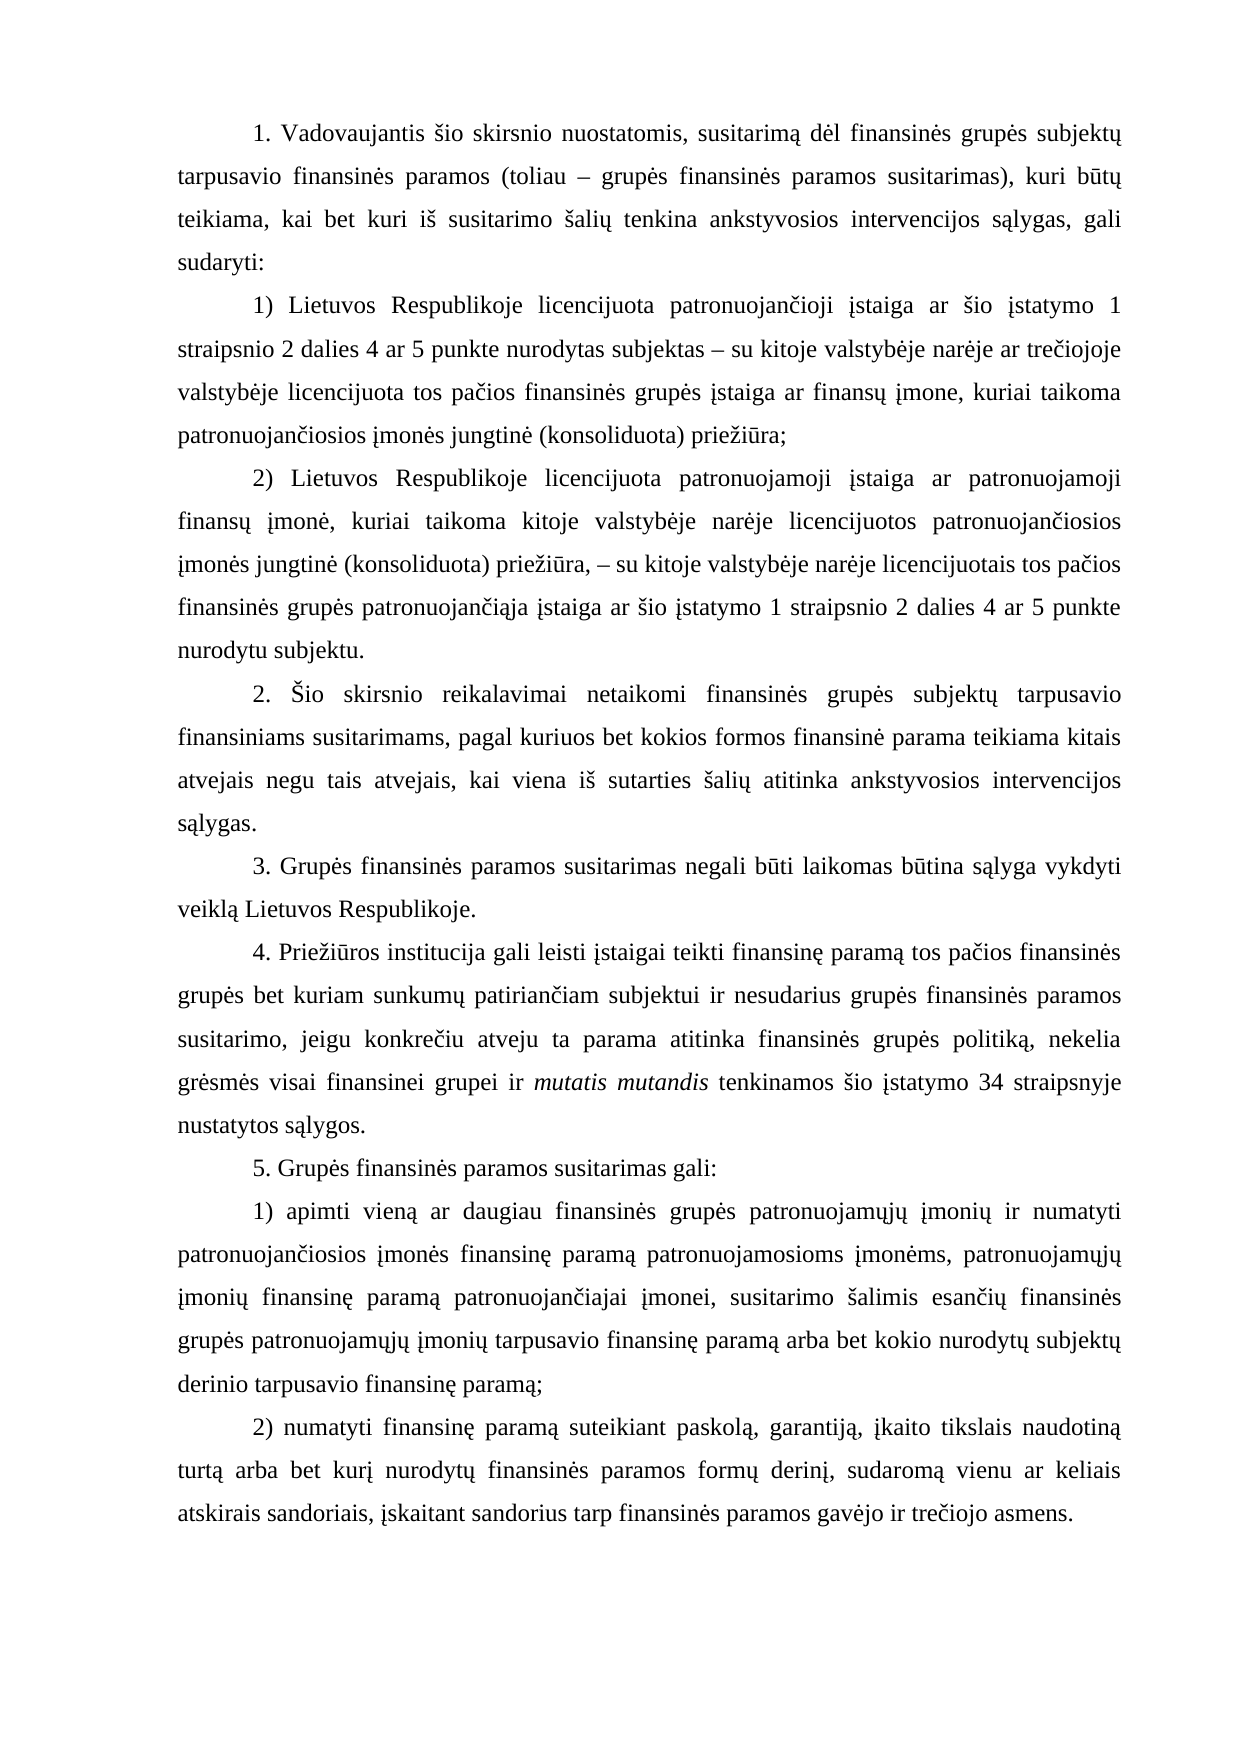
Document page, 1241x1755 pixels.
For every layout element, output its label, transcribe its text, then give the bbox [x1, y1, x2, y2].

text 3. Grupės finansinės paramos susitarimas negali būti laikomas būtina sąlyga vykdyti veiklą Lietuvos Respublikoje. [177, 851, 1122, 923]
text 1) apimti vieną ar daugiau finansinės grupės patronuojamųjų įmonių ir numatyti patronuojančiosios įmonės finansinę paramą patronuojamosioms įmonėms, patronuojamųjų įmonių finansinę paramą patronuojančiajai įmonei, susitarimo šalimis esančių finansinės grupės patronuojamųjų įmonių tarpusavio finansinę paramą arba bet kokio nurodytų subjektų derinio tarpusavio finansinę paramą; [177, 1196, 1122, 1397]
text 1) Lietuvos Respublikoje licencijuota patronuojančioji įstaiga ar šio įstatymo 1 straipsnio 2 dalies 4 ar 5 punkte nurodytas subjektas – su kitoje valstybėje narėje ar trečiojoje valstybėje licencijuota tos pačios finansinės grupės įstaiga ar finansų įmone, kuriai taikoma patronuojančiosios įmonės jungtinė (konsoliduota) priežiūra; [177, 291, 1122, 449]
text 2) numatyti finansinę paramą suteikiant paskolą, garantiją, įkaito tikslais naudotiną turtą arba bet kurį nurodytų finansinės paramos formų derinį, sudaromą vienu ar keliais atskirais sandoriais, įskaitant sandorius tarp finansinės paramos gavėjo ir trečiojo asmens. [177, 1412, 1122, 1527]
text 1. Vadovaujantis šio skirsnio nuostatomis, susitarimą dėl finansinės grupės subjektų tarpusavio finansinės paramos (toliau – grupės finansinės paramos susitarimas), kuri būtų teikiama, kai bet kuri iš susitarimo šalių tenkina ankstyvosios intervencijos sąlygas, gali sudaryti: [177, 118, 1122, 276]
text 5. Grupės finansinės paramos susitarimas gali: [177, 1153, 1122, 1182]
text 2. Šio skirsnio reikalavimai netaikomi finansinės grupės subjektų tarpusavio finansiniams susitarimams, pagal kuriuos bet kokios formos finansinė parama teikiama kitais atvejais negu tais atvejais, kai viena iš sutarties šalių atitinka ankstyvosios intervencijos sąlygas. [177, 679, 1122, 837]
text 4. Priežiūros institucija gali leisti įstaigai teikti finansinę paramą tos pačios finansinės grupės bet kuriam sunkumų patiriančiam subjektui ir nesudarius grupės finansinės paramos susitarimo, jeigu konkrečiu atveju ta parama atitinka finansinės grupės politiką, nekelia grėsmės visai finansinei grupei ir mutatis mutandis tenkinamos šio įstatymo 34 straipsnyje nustatytos sąlygos. [177, 937, 1122, 1139]
text 2) Lietuvos Respublikoje licencijuota patronuojamoji įstaiga ar patronuojamoji finansų įmonė, kuriai taikoma kitoje valstybėje narėje licencijuotos patronuojančiosios įmonės jungtinė (konsoliduota) priežiūra, – su kitoje valstybėje narėje licencijuotais tos pačios finansinės grupės patronuojančiąja įstaiga ar šio įstatymo 1 straipsnio 2 dalies 4 ar 5 punkte nurodytu subjektu. [177, 463, 1122, 664]
